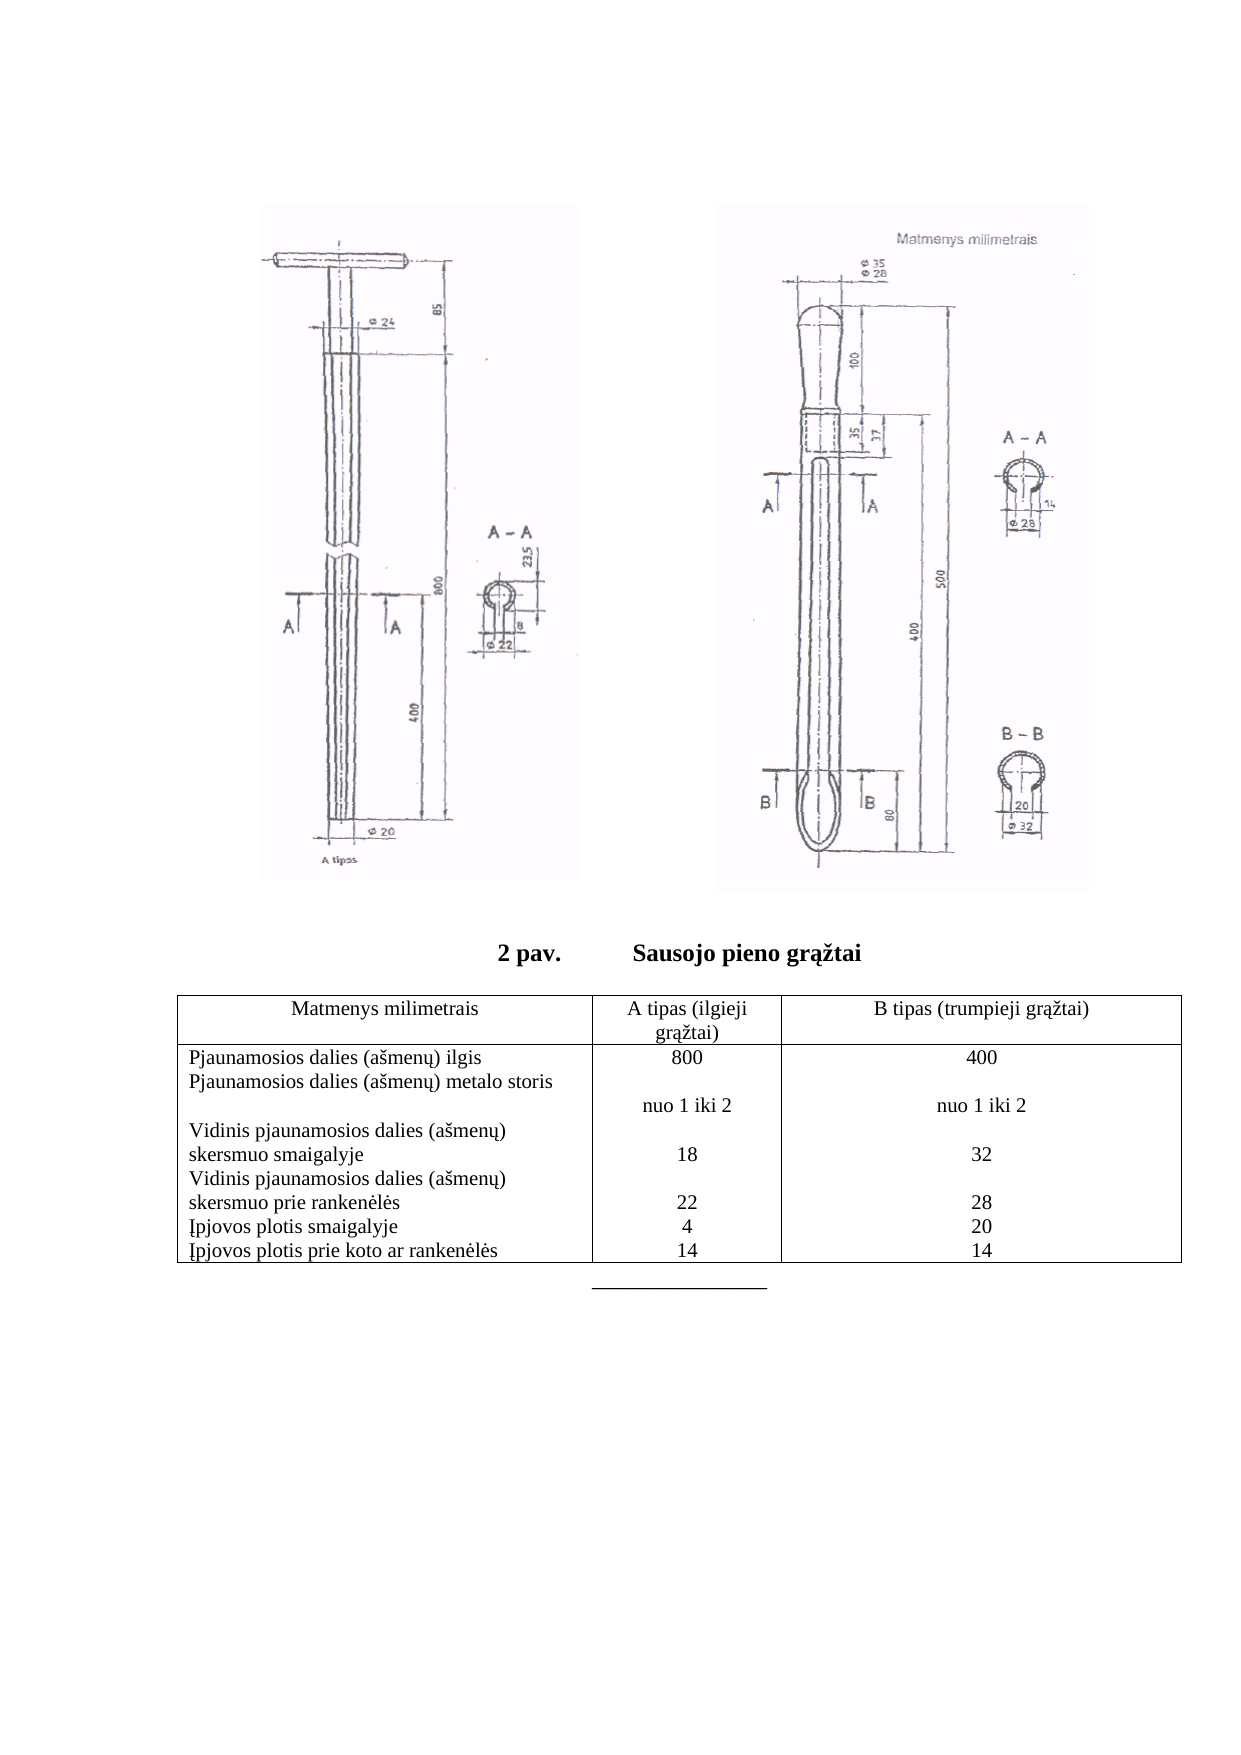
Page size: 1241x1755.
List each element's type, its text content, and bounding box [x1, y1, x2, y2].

table_header [177, 205, 661, 909]
table_cell Vidinis pjaunamosios dalies (ašmenų) skersmuo smaigalyje [178, 1118, 592, 1166]
table_header Matmenys milimetrais [178, 996, 592, 1044]
table_cell Įpjovos plotis prie koto ar rankenėlės [178, 1238, 592, 1262]
table_cell Pjaunamosios dalies (ašmenų) metalo storis [178, 1069, 592, 1117]
table_cell 28 [782, 1166, 1181, 1214]
table_cell nuo 1 iki 2 [593, 1069, 781, 1117]
table_cell Vidinis pjaunamosios dalies (ašmenų) skersmuo prie rankenėlės [178, 1166, 592, 1214]
table_cell 22 [593, 1166, 781, 1214]
table_cell 18 [593, 1118, 781, 1166]
table_cell 400 [782, 1045, 1181, 1069]
table_cell 4 [593, 1214, 781, 1238]
table_cell 14 [782, 1238, 1181, 1262]
table_cell nuo 1 iki 2 [782, 1069, 1181, 1117]
text 2 pav. Sausojo pieno grąžtai [177, 938, 1181, 966]
table_header A tipas (ilgieji grąžtai) [593, 996, 781, 1044]
text ______________ [177, 1263, 1181, 1292]
table_cell 14 [593, 1238, 781, 1262]
table_cell 20 [782, 1214, 1181, 1238]
table_cell 800 [593, 1045, 781, 1069]
table_cell 32 [782, 1118, 1181, 1166]
table_header [661, 205, 1144, 909]
table_header B tipas (trumpieji grąžtai) [782, 996, 1181, 1044]
table_cell Pjaunamosios dalies (ašmenų) ilgis [178, 1045, 592, 1069]
table_cell Įpjovos plotis smaigalyje [178, 1214, 592, 1238]
